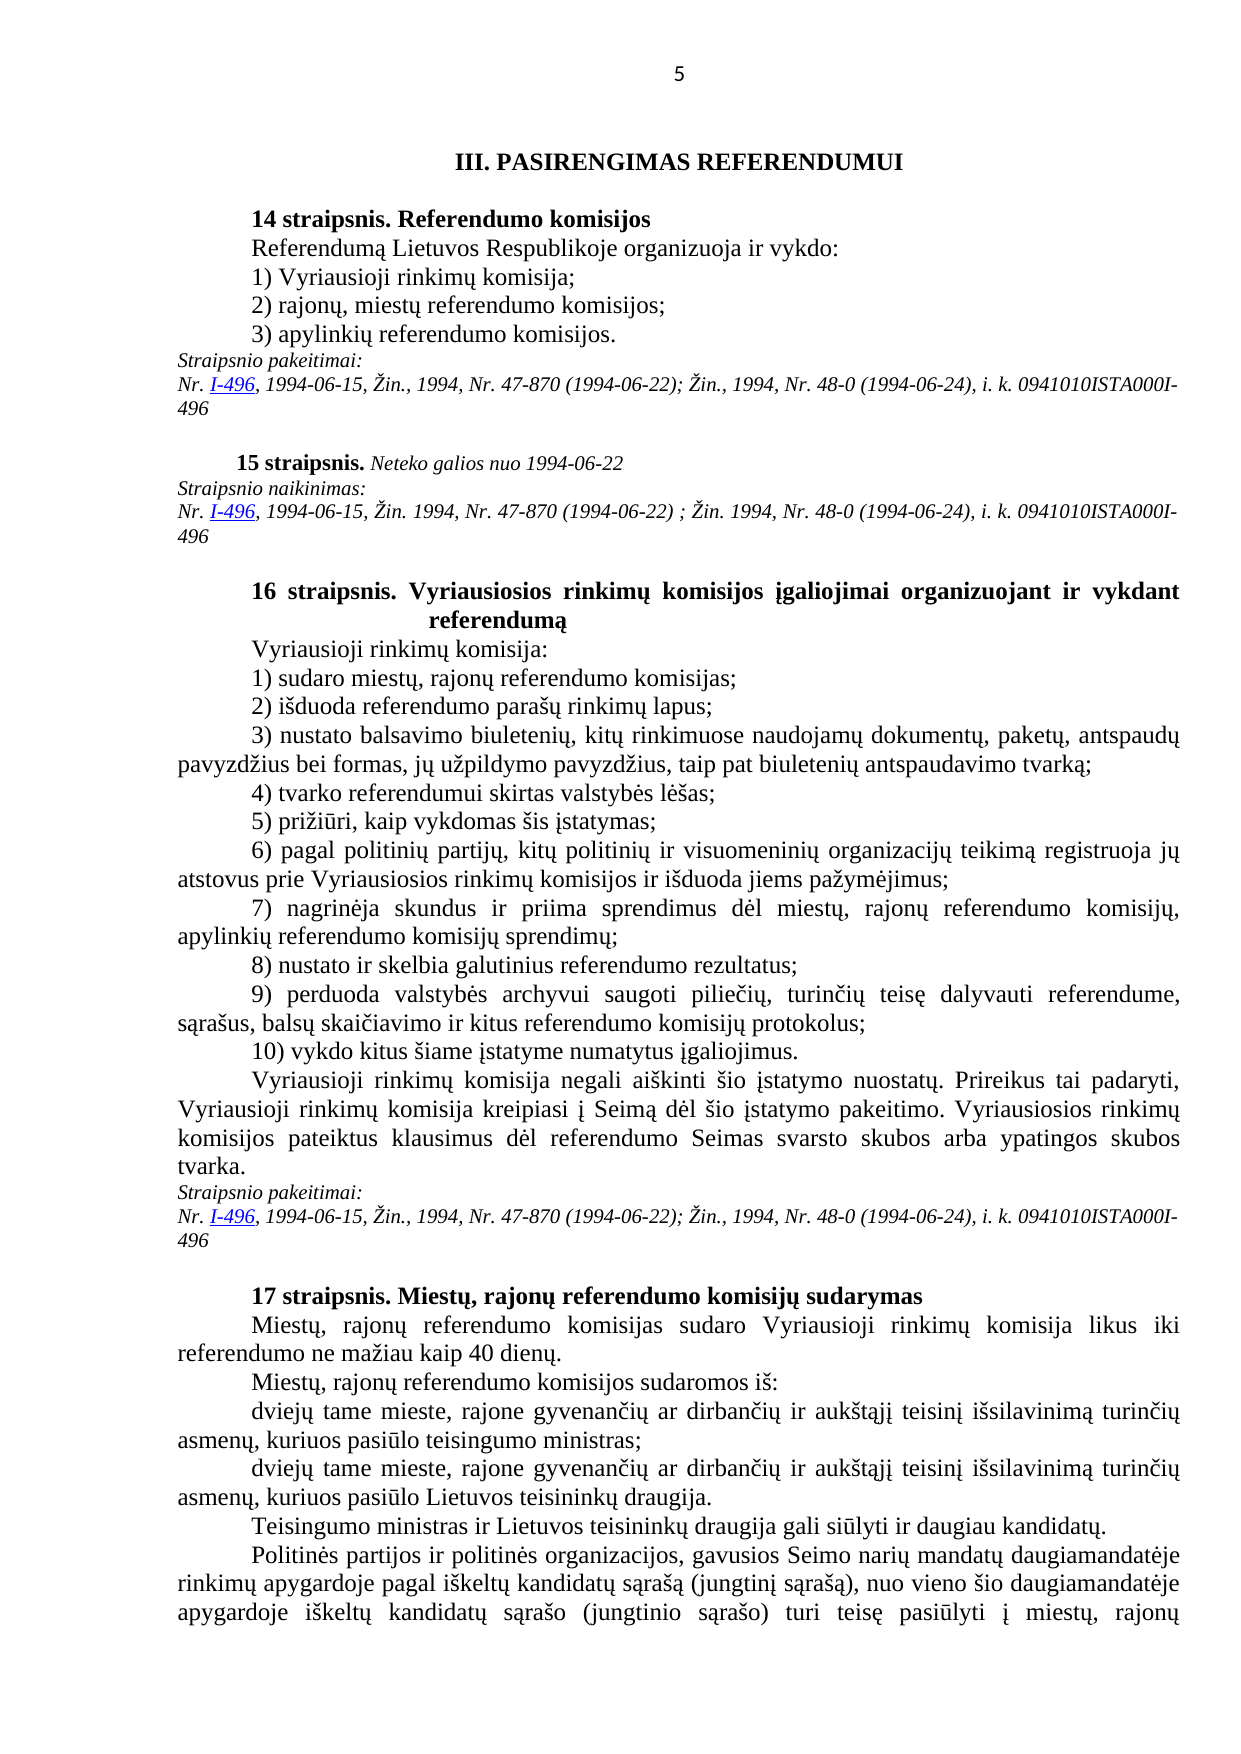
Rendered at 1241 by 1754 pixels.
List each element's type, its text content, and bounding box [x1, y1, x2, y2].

text 16 straipsnis. Vyriausiosios rinkimų komisijos įgaliojimai organizuojant ir vykdant referendumą [251, 576, 1181, 634]
text 3) nustato balsavimo biuletenių, kitų rinkimuose naudojamų dokumentų, paketų, antspaudų pavyzdžius bei formas, jų užpildymo pavyzdžius, taip pat biuletenių antspaudavimo tvarką; [177, 720, 1181, 778]
text dviejų tame mieste, rajone gyvenančių ar dirbančių ir aukštąjį teisinį išsilavinimą turinčių asmenų, kuriuos pasiūlo teisingumo ministras; [177, 1396, 1181, 1453]
text Vyriausioji rinkimų komisija: [177, 634, 1181, 663]
text 3) apylinkių referendumo komisijos. [177, 319, 1181, 348]
text 17 straipsnis. Miestų, rajonų referendumo komisijų sudarymas [251, 1281, 1181, 1310]
text Nr. I-496, 1994-06-15, Žin., 1994, Nr. 47-870 (1994-06-22); Žin., 1994, Nr. 48-0 (1994-06-24), i. k. 0941010ISTA000I-496 [177, 372, 1181, 420]
text 2) rajonų, miestų referendumo komisijos; [177, 291, 1181, 319]
text Nr. I-496, 1994-06-15, Žin. 1994, Nr. 47-870 (1994-06-22) ; Žin. 1994, Nr. 48-0 (1994-06-24), i. k. 0941010ISTA000I-496 [177, 499, 1181, 548]
text 15 straipsnis. Neteko galios nuo 1994-06-22 [177, 449, 1181, 475]
text 8) nustato ir skelbia galutinius referendumo rezultatus; [177, 950, 1181, 979]
text Miestų, rajonų referendumo komisijas sudaro Vyriausioji rinkimų komisija likus iki referendumo ne mažiau kaip 40 dienų. [177, 1310, 1181, 1367]
text 2) išduoda referendumo parašų rinkimų lapus; [177, 691, 1181, 720]
text Straipsnio pakeitimai: [177, 348, 1181, 372]
text Teisingumo ministras ir Lietuvos teisininkų draugija gali siūlyti ir daugiau kandidatų. [177, 1511, 1181, 1540]
text 10) vykdo kitus šiame įstatyme numatytus įgaliojimus. [177, 1036, 1181, 1065]
text 14 straipsnis. Referendumo komisijos [251, 204, 1181, 233]
text Miestų, rajonų referendumo komisijos sudaromos iš: [177, 1367, 1181, 1396]
text 1) sudaro miestų, rajonų referendumo komisijas; [177, 663, 1181, 691]
text Straipsnio pakeitimai: [177, 1180, 1181, 1204]
text 5) prižiūri, kaip vykdomas šis įstatymas; [177, 806, 1181, 835]
text Referendumą Lietuvos Respublikoje organizuoja ir vykdo: [177, 233, 1181, 262]
text dviejų tame mieste, rajone gyvenančių ar dirbančių ir aukštąjį teisinį išsilavinimą turinčių asmenų, kuriuos pasiūlo Lietuvos teisininkų draugija. [177, 1453, 1181, 1511]
text 7) nagrinėja skundus ir priima sprendimus dėl miestų, rajonų referendumo komisijų, apylinkių referendumo komisijų sprendimų; [177, 893, 1181, 950]
text Politinės partijos ir politinės organizacijos, gavusios Seimo narių mandatų daugiamandatėje rinkimų apygardoje pagal iškeltų kandidatų sąrašą (jungtinį sąrašą), nuo vieno šio daugiamandatėje apygardoje iškeltų kandidatų sąrašo (jungtinio sąrašo) turi teisę pasiūlyti į miestų, rajonų [177, 1540, 1181, 1626]
text 1) Vyriausioji rinkimų komisija; [177, 262, 1181, 291]
text 4) tvarko referendumui skirtas valstybės lėšas; [177, 778, 1181, 806]
text Straipsnio naikinimas: [177, 475, 1181, 499]
text Vyriausioji rinkimų komisija negali aiškinti šio įstatymo nuostatų. Prireikus tai padaryti, Vyriausioji rinkimų komisija kreipiasi į Seimą dėl šio įstatymo pakeitimo. Vyriausiosios rinkimų komisijos pateiktus klausimus dėl referendumo Seimas svarsto skubos arba ypatingos skubos tvarka. [177, 1065, 1181, 1180]
text 9) perduoda valstybės archyvui saugoti piliečių, turinčių teisę dalyvauti referendume, sąrašus, balsų skaičiavimo ir kitus referendumo komisijų protokolus; [177, 979, 1181, 1036]
text 6) pagal politinių partijų, kitų politinių ir visuomeninių organizacijų teikimą registruoja jų atstovus prie Vyriausiosios rinkimų komisijos ir išduoda jiems pažymėjimus; [177, 835, 1181, 893]
text Nr. I-496, 1994-06-15, Žin., 1994, Nr. 47-870 (1994-06-22); Žin., 1994, Nr. 48-0 (1994-06-24), i. k. 0941010ISTA000I-496 [177, 1204, 1181, 1252]
text III. PASIRENGIMAS REFERENDUMUI [177, 147, 1181, 176]
